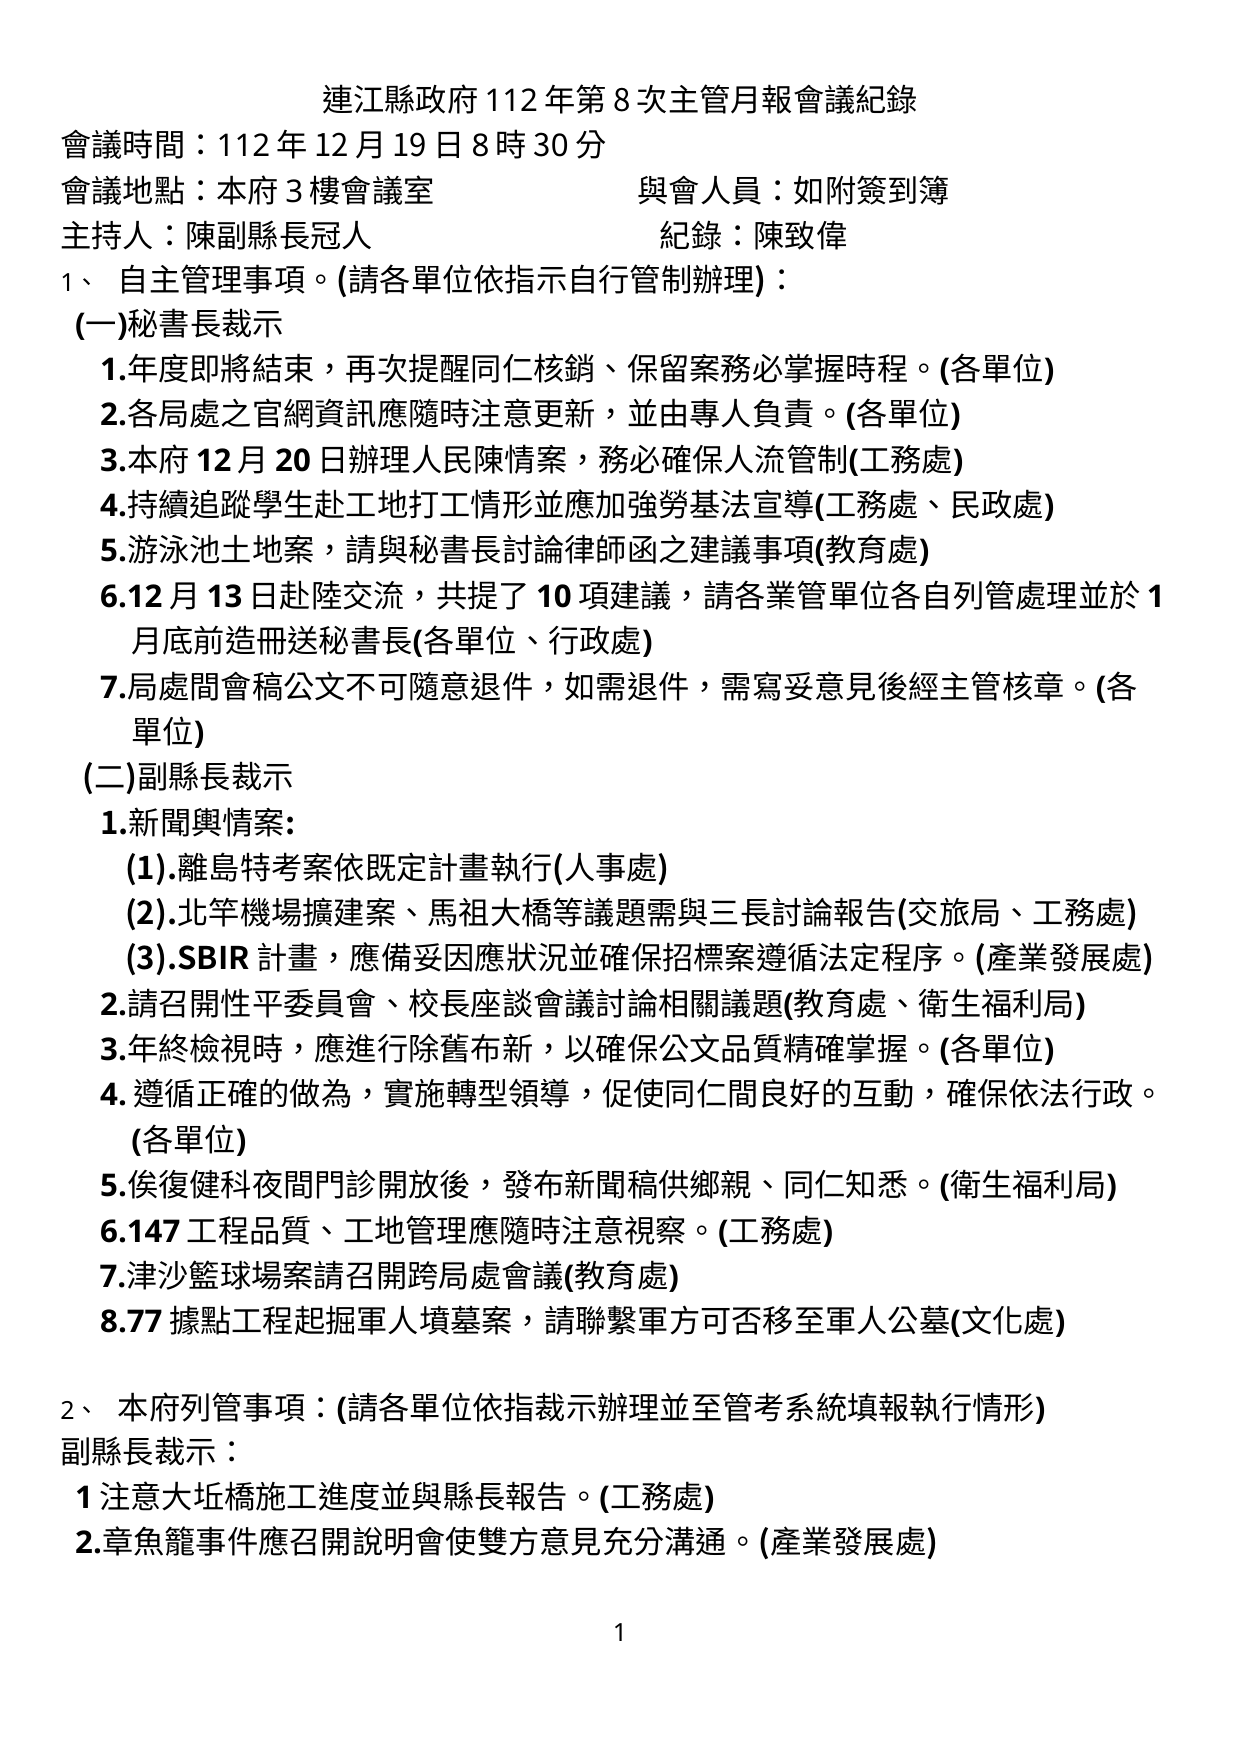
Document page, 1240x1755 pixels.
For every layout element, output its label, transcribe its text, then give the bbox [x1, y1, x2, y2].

text (1).離島特考案依既定計畫執行(人事處) [125, 843, 1164, 888]
text 6.12月13日赴陸交流，共提了10項建議，請各業管單位各自列管處理並於1月底前造冊送秘書長(各單位、行政處) [100, 571, 1164, 662]
text 5.游泳池土地案，請與秘書長討論律師函之建議事項(教育處) [100, 526, 1164, 571]
text (3).SBIR計畫，應備妥因應狀況並確保招標案遵循法定程序。(產業發展處) [125, 933, 1164, 979]
text 7.局處間會稿公文不可隨意退件，如需退件，需寫妥意見後經主管核章。(各單位) [100, 662, 1164, 753]
text 副縣長裁示： [60, 1428, 1164, 1472]
text 4. 遵循正確的做為，實施轉型領導，促使同仁間良好的互動，確保依法行政。(各單位) [100, 1069, 1164, 1160]
text 8.77據點工程起掘軍人墳墓案，請聯繫軍方可否移至軍人公墓(文化處) [100, 1297, 1164, 1342]
text (2).北竿機場擴建案、馬祖大橋等議題需與三長討論報告(交旅局、工務處) [125, 888, 1164, 933]
text (二)副縣長裁示 [75, 753, 1164, 798]
text 連江縣政府112年第8次主管月報會議紀錄 [75, 75, 1164, 120]
list 本府列管事項：(請各單位依指裁示辦理並至管考系統填報執行情形) [75, 1385, 1164, 1428]
text 3.本府12月20日辦理人民陳情案，務必確保人流管制(工務處) [100, 435, 1164, 480]
text 3.年終檢視時，應進行除舊布新，以確保公文品質精確掌握。(各單位) [100, 1024, 1164, 1069]
list 自主管理事項。(請各單位依指示自行管制辦理)： [75, 256, 1164, 300]
text 7.津沙籃球場案請召開跨局處會議(教育處) [75, 1251, 1164, 1297]
text 1.新聞輿情案: [100, 798, 1164, 843]
text (一)秘書長裁示 [75, 300, 1164, 344]
text 1.年度即將結束，再次提醒同仁核銷、保留案務必掌握時程。(各單位) [100, 344, 1164, 389]
text 2.各局處之官網資訊應隨時注意更新，並由專人負責。(各單位) [100, 389, 1164, 435]
text 1注意大坵橋施工進度並與縣長報告。(工務處) [75, 1472, 1164, 1518]
text 2.請召開性平委員會、校長座談會議討論相關議題(教育處、衛生福利局) [100, 979, 1164, 1024]
text 6.147工程品質、工地管理應隨時注意視察。(工務處) [100, 1206, 1164, 1251]
text 4.持續追蹤學生赴工地打工情形並應加強勞基法宣導(工務處、民政處) [100, 480, 1164, 526]
text 5.俟復健科夜間門診開放後，發布新聞稿供鄉親、同仁知悉。(衛生福利局) [100, 1160, 1164, 1206]
text 會議時間：112年12月19日 8時30分 [60, 120, 1164, 166]
text 2.章魚籠事件應召開說明會使雙方意見充分溝通。(產業發展處) [75, 1518, 1164, 1563]
text 會議地點：本府3樓會議室 與會人員：如附簽到簿 [60, 166, 1164, 211]
text 主持人：陳副縣長冠人 紀錄：陳致偉 [60, 211, 1164, 256]
